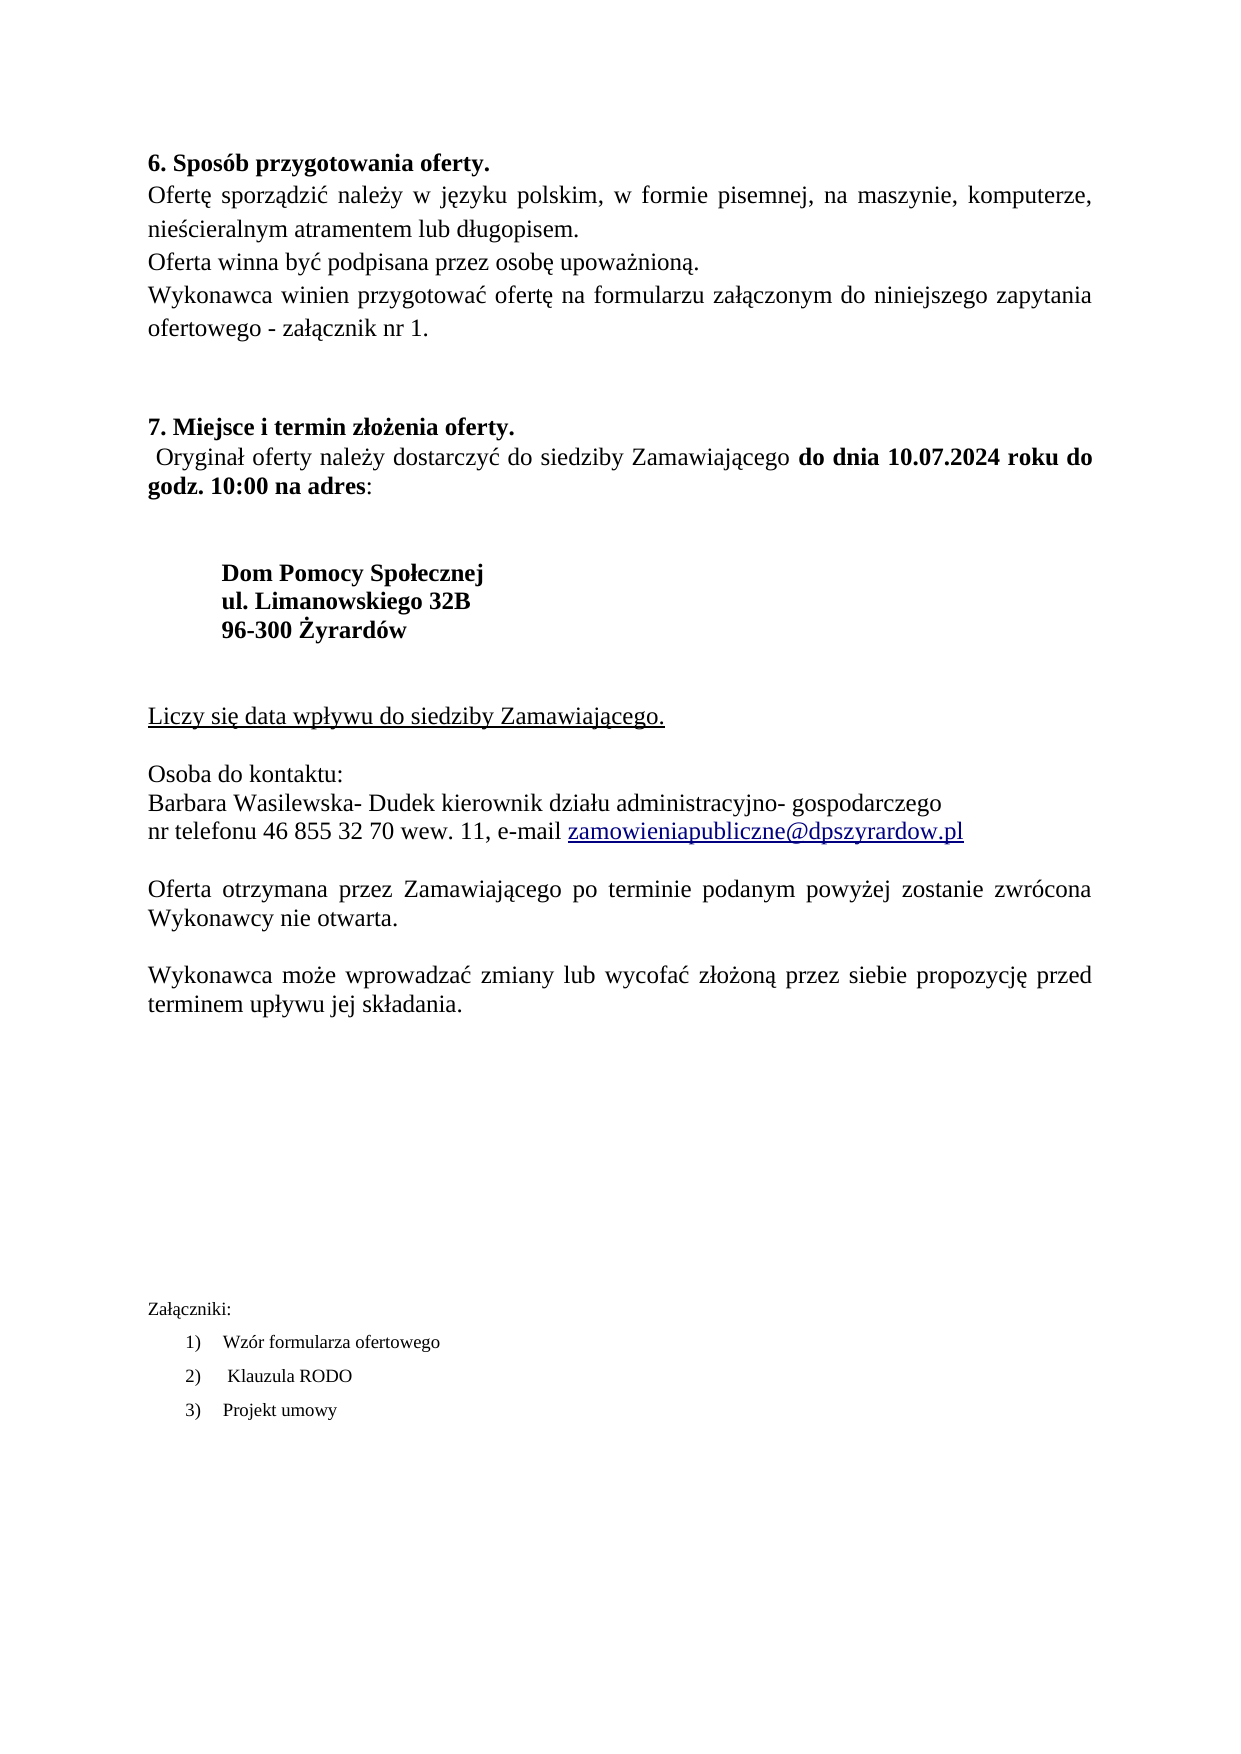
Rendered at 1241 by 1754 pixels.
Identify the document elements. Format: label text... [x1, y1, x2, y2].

list Klauzula RODO [185, 1365, 1093, 1398]
text 6. Sposób przygotowania oferty. [148, 148, 1093, 176]
text Oferta otrzymana przez Zamawiającego po terminie podanym powyżej zostanie zwrócona Wykonawcy nie otwarta. [148, 874, 1093, 931]
text 96-300 Żyrardów [221, 615, 1093, 644]
text Barbara Wasilewska- Dudek kierownik działu administracyjno- gospodarczego [148, 788, 1093, 816]
text Oferta winna być podpisana przez osobę upoważnioną. [148, 247, 1093, 275]
text Wykonawca może wprowadzać zmiany lub wycofać złożoną przez siebie propozycję przed terminem upływu jej składania. [148, 960, 1093, 1018]
text Ofertę sporządzić należy w języku polskim, w formie pisemnej, na maszynie, komputerze, nieścieralnym atramentem lub długopisem. [148, 181, 1093, 242]
text Liczy się data wpływu do siedziby Zamawiającego. [148, 701, 1093, 730]
text ul. Limanowskiego 32B [221, 586, 1093, 615]
text Oryginał oferty należy dostarczyć do siedziby Zamawiającego do dnia 10.07.2024 roku do godz. 10:00 na adres: [148, 441, 1093, 500]
text Dom Pomocy Społecznej [221, 558, 1093, 586]
text nr telefonu 46 855 32 70 wew. 11, e-mail zamowieniapubliczne@dpszyrardow.pl [148, 816, 1093, 845]
text Wykonawca winien przygotować ofertę na formularzu załączonym do niniejszego zapytania ofertowego - załącznik nr 1. [148, 280, 1093, 341]
text Załączniki: [148, 1298, 1093, 1331]
list Wzór formularza ofertowego [185, 1331, 1093, 1365]
text Osoba do kontaktu: [148, 759, 1093, 788]
text 7. Miejsce i termin złożenia oferty. [148, 412, 1093, 441]
list Projekt umowy [185, 1398, 1093, 1432]
